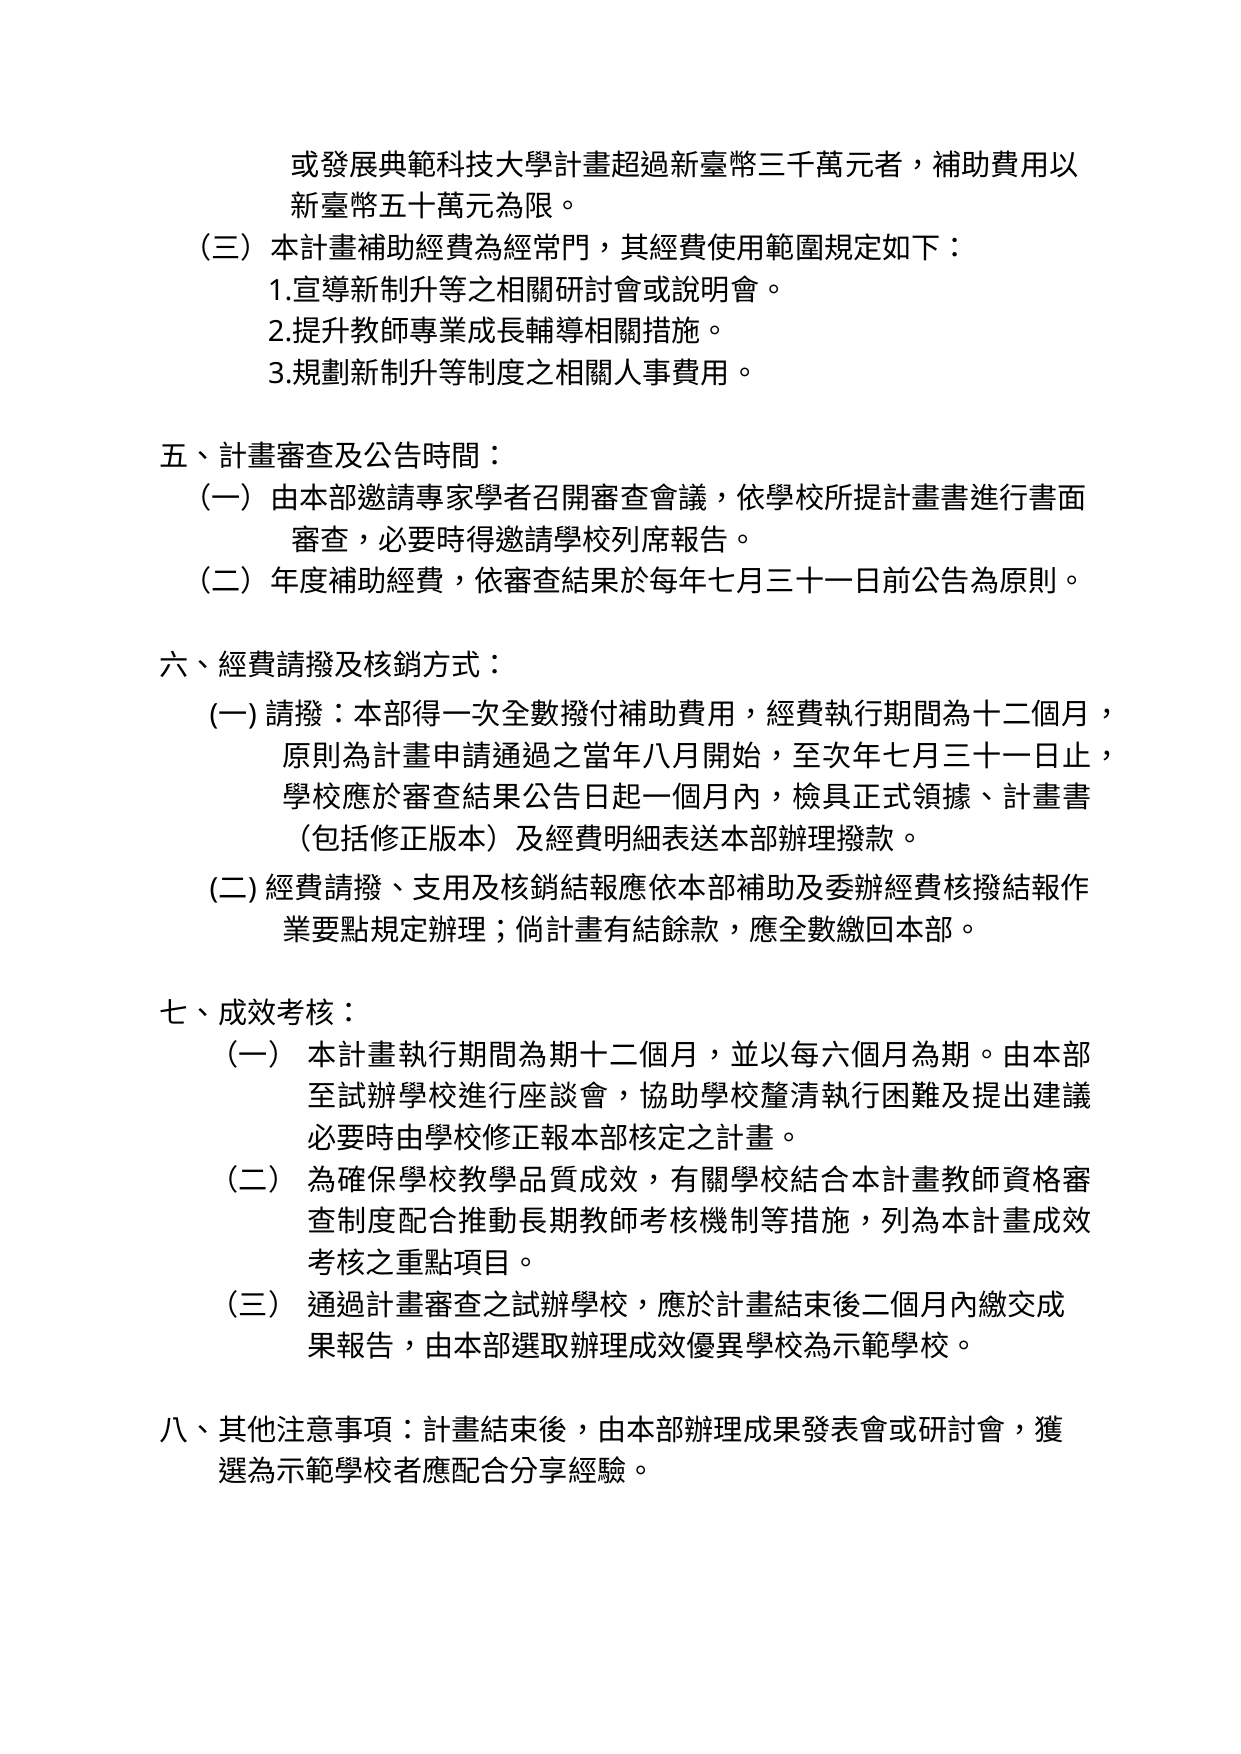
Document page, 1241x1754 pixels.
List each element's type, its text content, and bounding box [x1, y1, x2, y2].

list （二）年度補助經費，依審查結果於每年七月三十一日前公告為原則。 [159, 558, 1092, 600]
list 或發展典範科技大學計畫超過新臺幣三千萬元者，補助費用以新臺幣五十萬元為限。 [203, 142, 1092, 225]
list 六、經費請撥及核銷方式： [159, 642, 1092, 683]
list 為確保學校教學品質成效，有關學校結合本計畫教師資格審查制度配合推動長期教師考核機制等措施，列為本計畫成效考核之重點項目。 [209, 1157, 1092, 1282]
list 1.宣導新制升等之相關研討會或說明會。 [268, 267, 1092, 308]
list 本計畫執行期間為期十二個月，並以每六個月為期。由本部至試辦學校進行座談會，協助學校釐清執行困難及提出建議，必要時由學校修正報本部核定之計畫。 [209, 1032, 1092, 1157]
list 通過計畫審查之試辦學校，應於計畫結束後二個月內繳交成果報告，由本部選取辦理成效優異學校為示範學校。 [209, 1282, 1092, 1365]
list （三）本計畫補助經費為經常門，其經費使用範圍規定如下： [159, 225, 1092, 267]
list 2.提升教師專業成長輔導相關措施。 [268, 308, 1092, 350]
list 七、成效考核： [159, 990, 1092, 1032]
list （一）由本部邀請專家學者召開審查會議，依學校所提計畫書進行書面審查，必要時得邀請學校列席報告。 [159, 475, 1092, 558]
text (一) 請撥：本部得一次全數撥付補助費用，經費執行期間為十二個月，原則為計畫申請通過之當年八月開始，至次年七月三十一日止，學校應於審查結果公告日起一個月內，檢具正式領據、計畫書（包括修正版本）及經費明細表送本部辦理撥款。 [209, 691, 1092, 858]
list 3.規劃新制升等制度之相關人事費用。 [209, 350, 1092, 392]
list 八、其他注意事項：計畫結束後，由本部辦理成果發表會或研討會，獲選為示範學校者應配合分享經驗。 [159, 1407, 1092, 1490]
list 五、計畫審查及公告時間： [159, 433, 1092, 475]
text (二) 經費請撥、支用及核銷結報應依本部補助及委辦經費核撥結報作業要點規定辦理；倘計畫有結餘款，應全數繳回本部。 [209, 865, 1092, 948]
